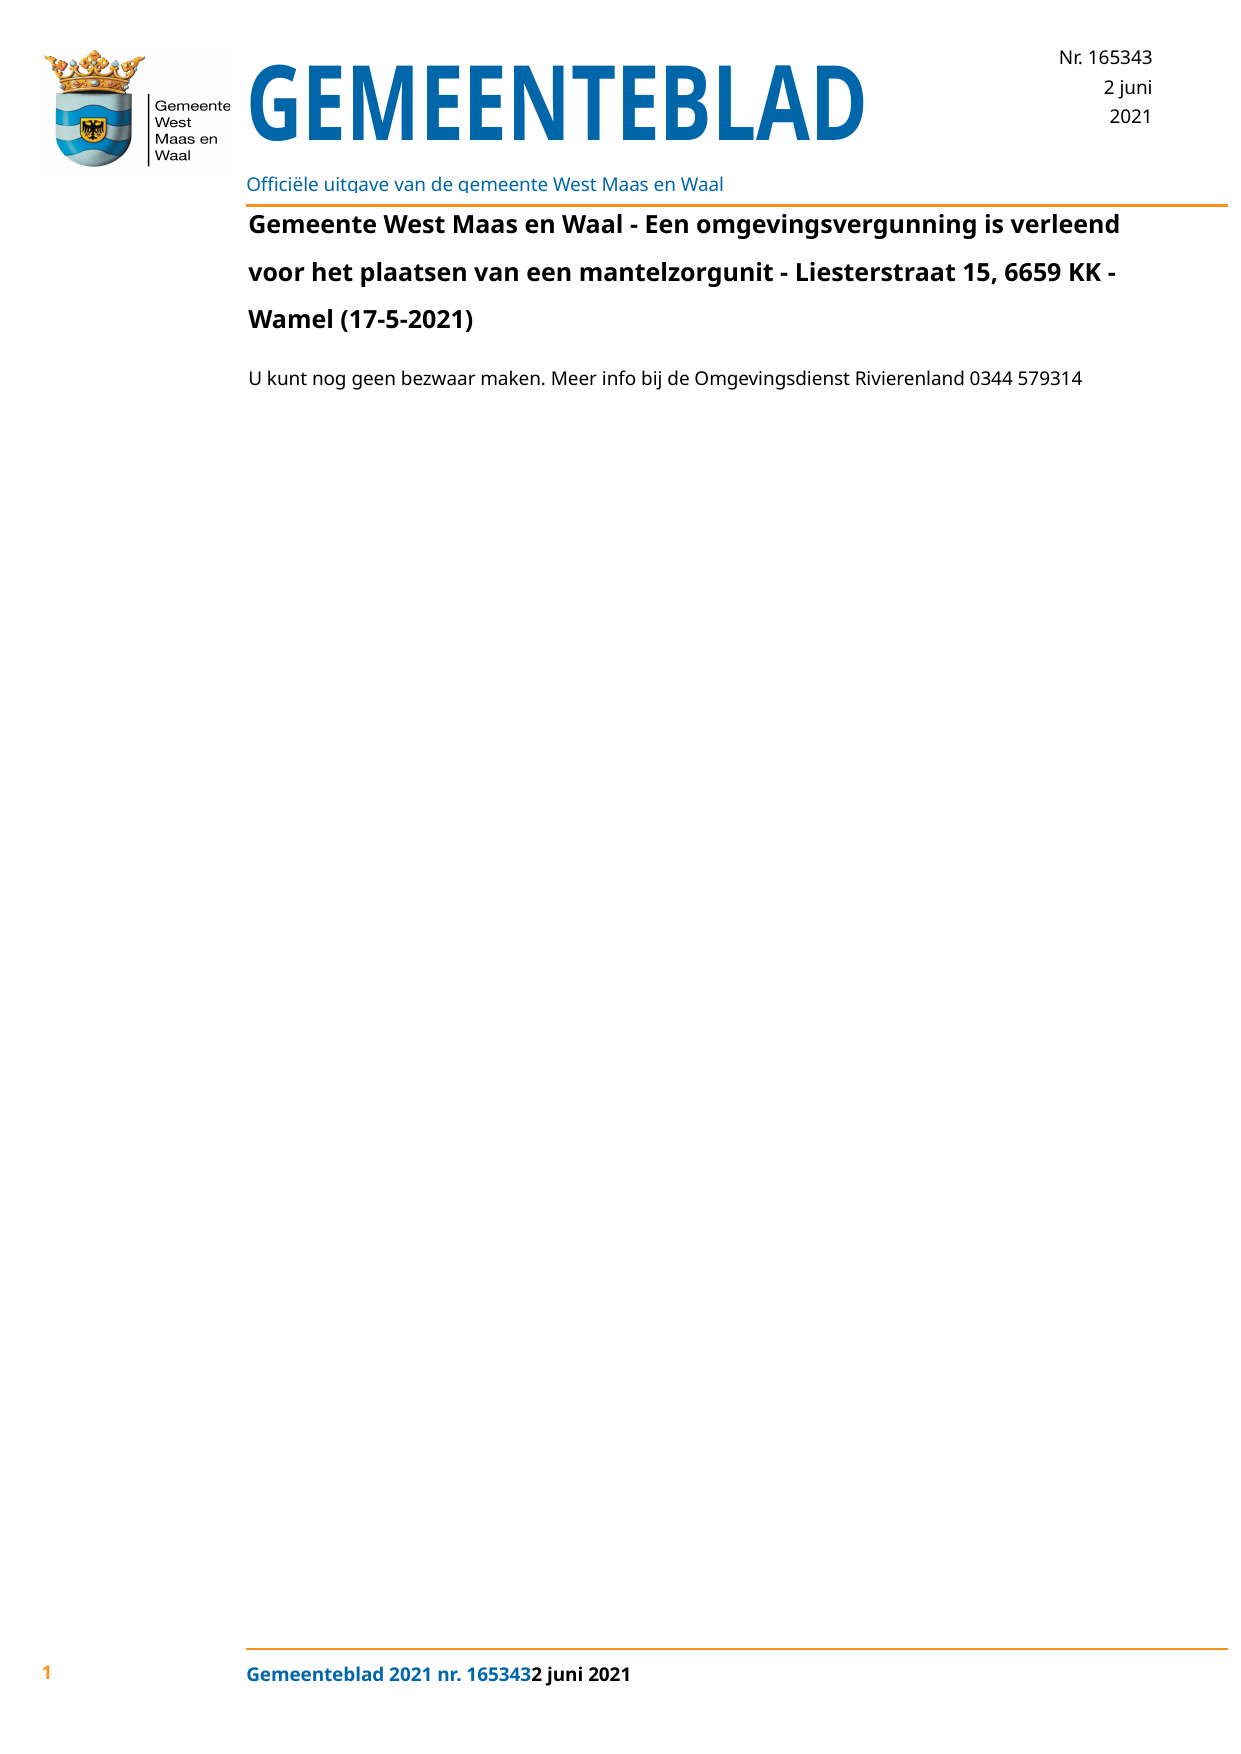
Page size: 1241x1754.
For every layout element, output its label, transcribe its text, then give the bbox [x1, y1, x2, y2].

text Gemeente West Maas en Waal - Een omgevingsvergunning is verleend voor het plaatsen van een mantelzorgunit - Liesterstraat 15, 6659 KK - Wamel (17-5-2021) [248, 207, 1152, 336]
picture [41, 47, 231, 172]
text U kunt nog geen bezwaar maken. Meer info bij de Omgevingsdienst Rivierenland 0344 579314 [248, 366, 1152, 391]
